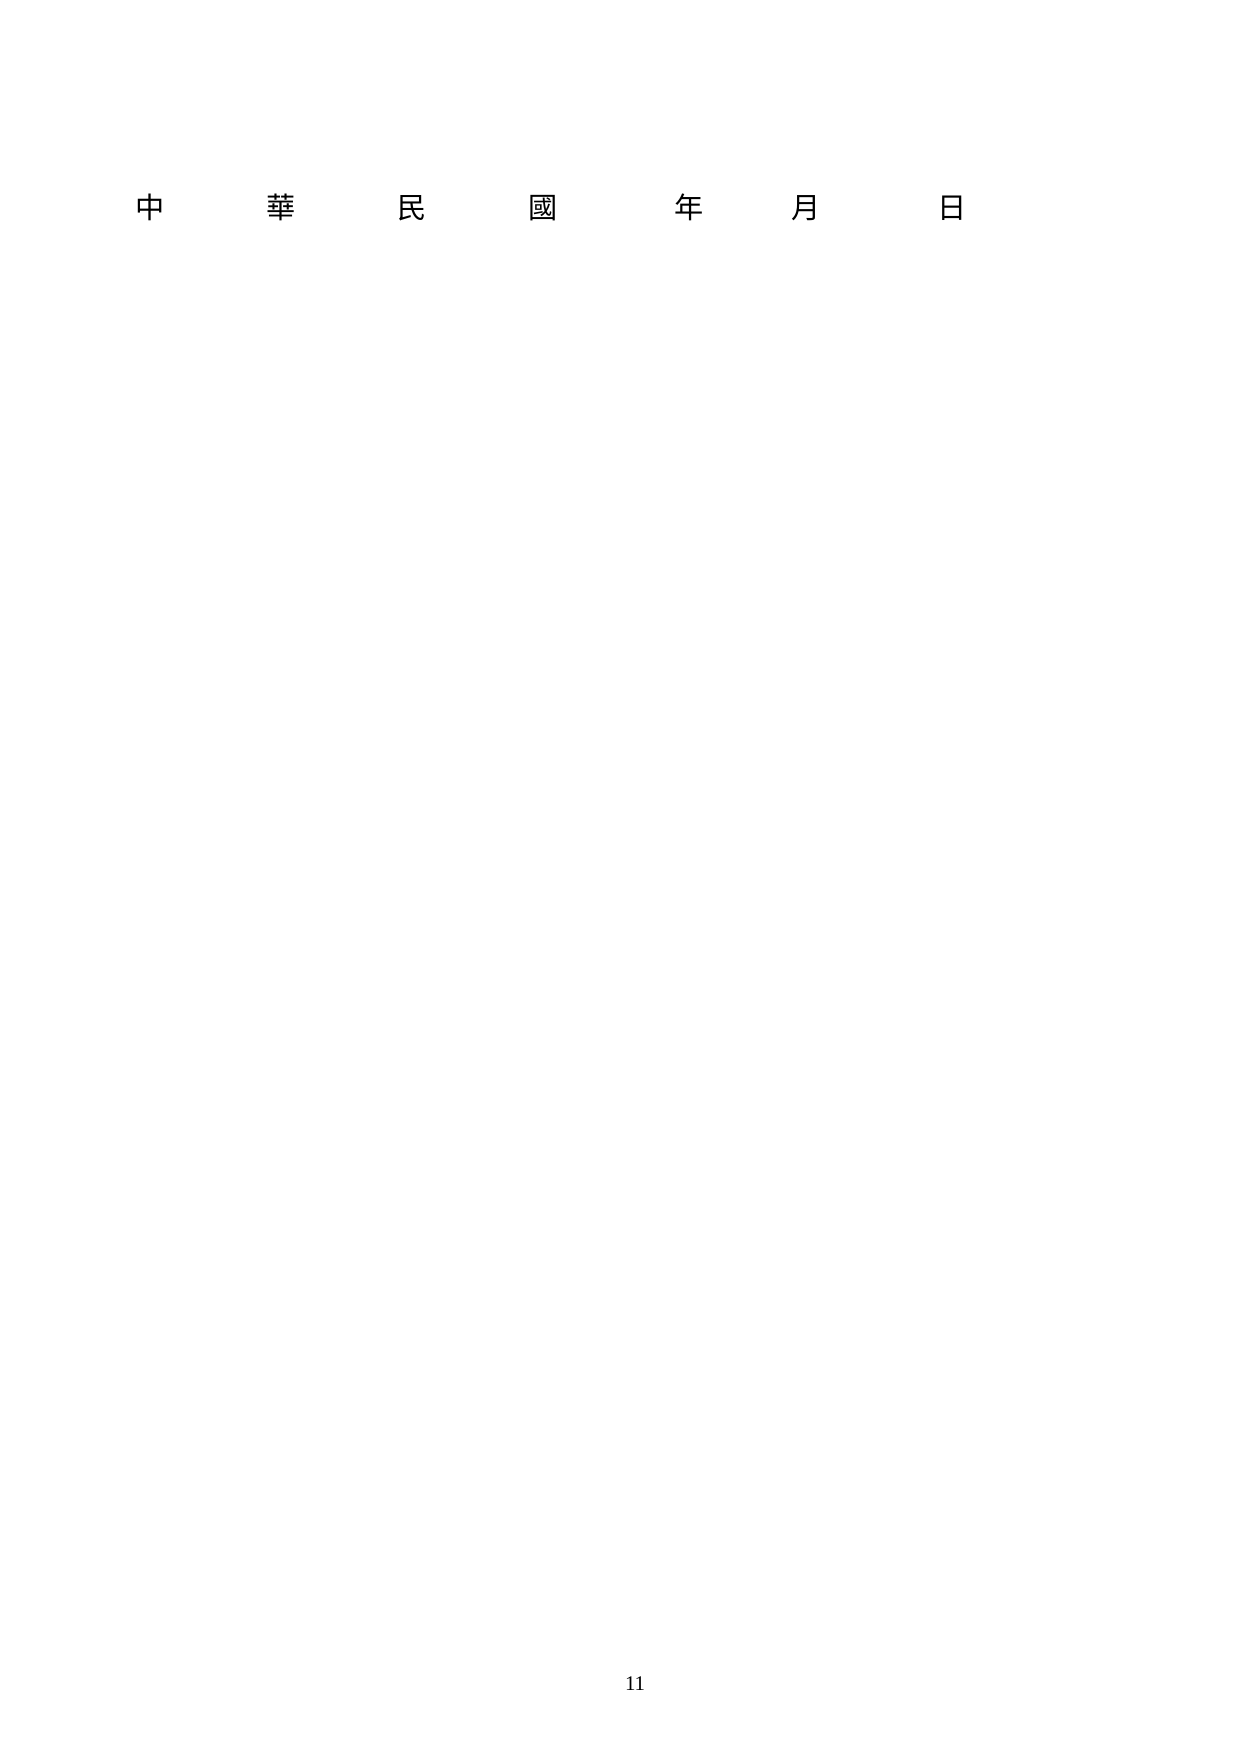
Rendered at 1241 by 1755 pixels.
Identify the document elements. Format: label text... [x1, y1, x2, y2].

text 中 華 民 國 年 月 日 [135, 184, 1135, 227]
